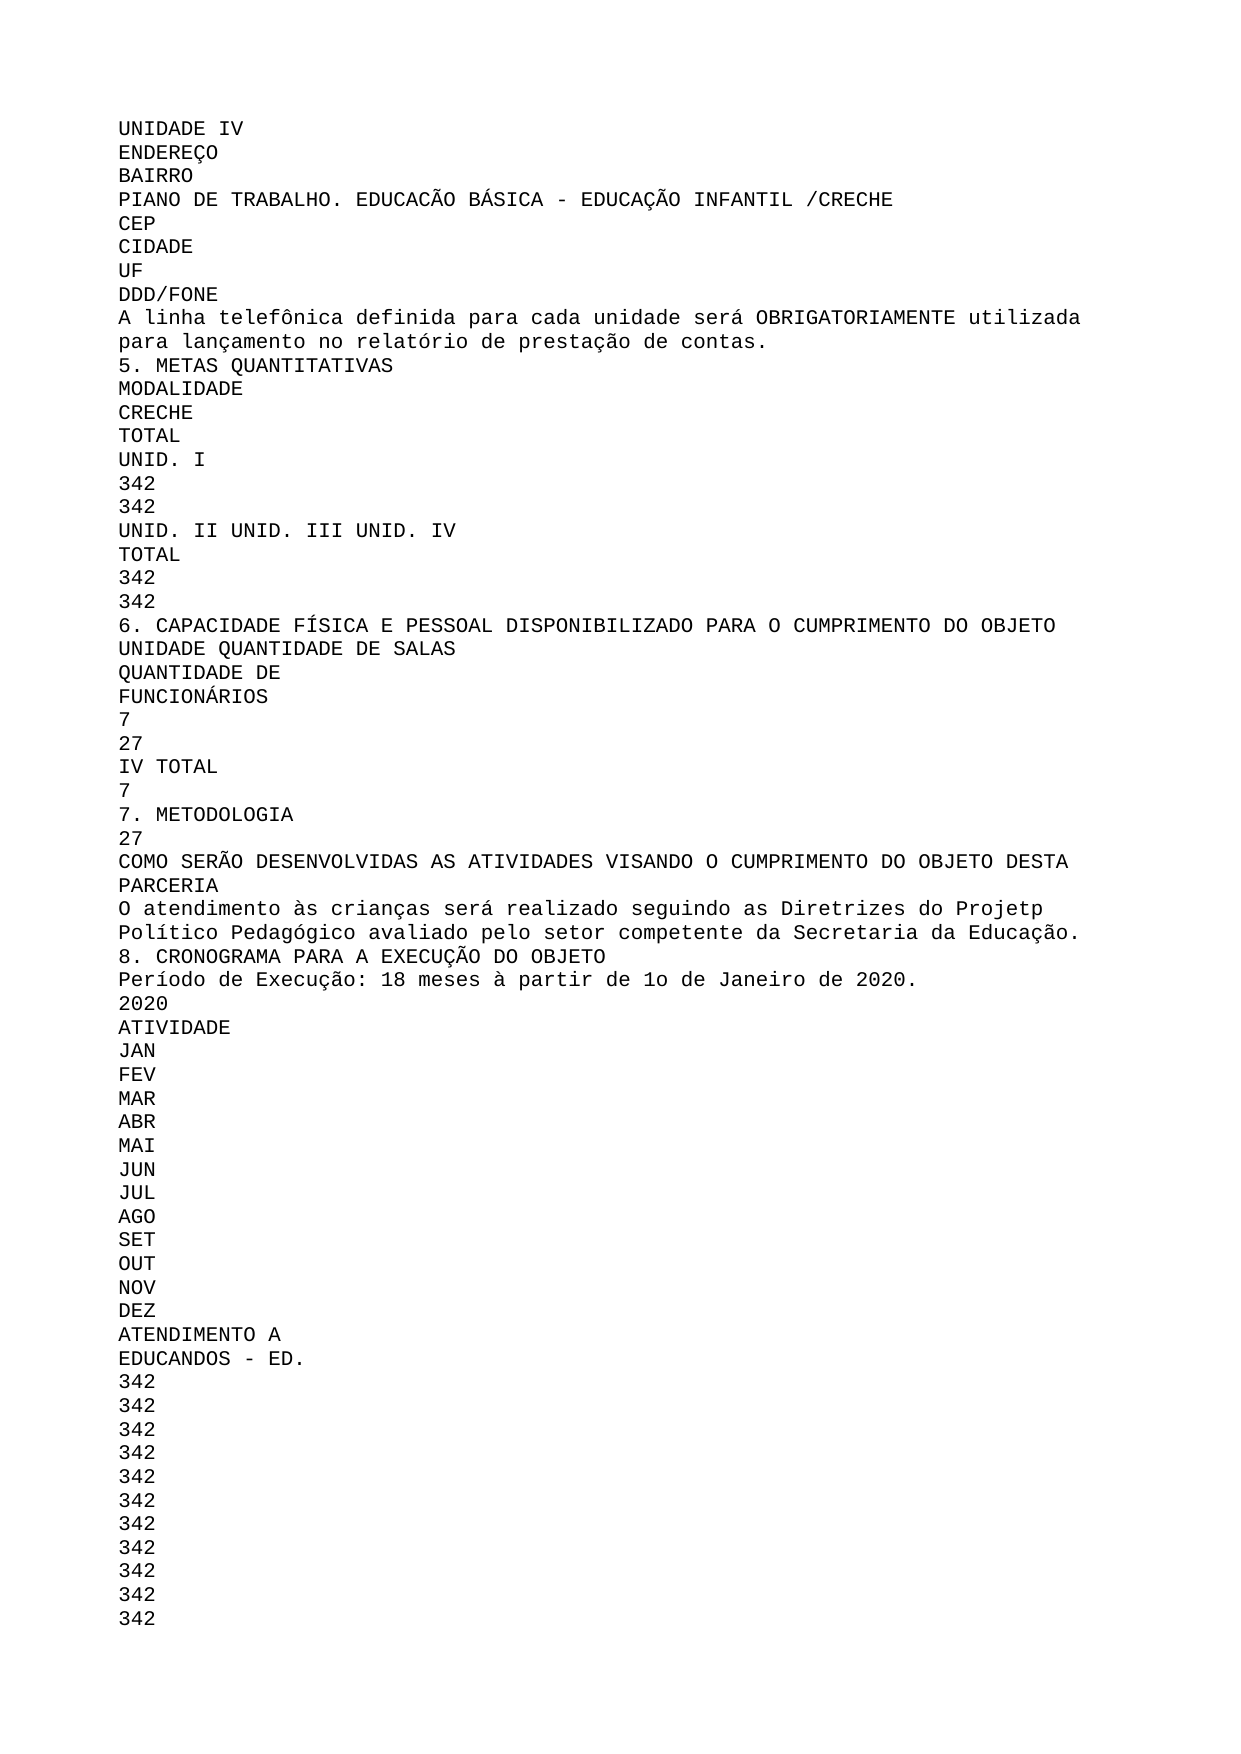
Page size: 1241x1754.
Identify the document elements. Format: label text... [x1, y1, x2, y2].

text 342 [118, 1371, 1122, 1395]
text A linha telefônica definida para cada unidade será OBRIGATORIAMENTE utilizada para lançamento no relatório de prestação de contas. [118, 307, 1122, 354]
text TOTAL [118, 544, 1122, 567]
text 7 [118, 780, 1122, 804]
text SET [118, 1229, 1122, 1253]
text CRECHE [118, 402, 1122, 426]
text ABR [118, 1111, 1122, 1135]
text BAIRRO [118, 165, 1122, 189]
text MODALIDADE [118, 378, 1122, 402]
text NOV [118, 1277, 1122, 1300]
text UNID. I [118, 449, 1122, 473]
text JAN [118, 1040, 1122, 1064]
text O atendimento às crianças será realizado seguindo as Diretrizes do Projetp Político Pedagógico avaliado pelo setor competente da Secretaria da Educação. [118, 898, 1122, 946]
text UF [118, 260, 1122, 284]
text 342 [118, 1608, 1122, 1631]
text PIANO DE TRABALHO. EDUCACÃO BÁSICA - EDUCAÇÃO INFANTIL /CRECHE [118, 189, 1122, 213]
text CEP [118, 213, 1122, 236]
text ATIVIDADE [118, 1017, 1122, 1040]
text OUT [118, 1253, 1122, 1277]
text 342 [118, 1537, 1122, 1561]
text 342 [118, 1395, 1122, 1419]
text 342 [118, 1489, 1122, 1513]
text UNIDADE QUANTIDADE DE SALAS [118, 638, 1122, 662]
text JUL [118, 1182, 1122, 1206]
text JUN [118, 1158, 1122, 1182]
text FUNCIONÁRIOS [118, 686, 1122, 709]
text 342 [118, 1466, 1122, 1489]
text TOTAL [118, 426, 1122, 449]
text DDD/FONE [118, 284, 1122, 307]
text 27 [118, 733, 1122, 757]
text Período de Execução: 18 meses à partir de 1o de Janeiro de 2020. [118, 969, 1122, 993]
text 7 [118, 709, 1122, 733]
text 2020 [118, 993, 1122, 1017]
text 7. METODOLOGIA [118, 804, 1122, 827]
text 342 [118, 591, 1122, 615]
text 342 [118, 1513, 1122, 1537]
text ATENDIMENTO A [118, 1324, 1122, 1348]
text 342 [118, 567, 1122, 591]
text DEZ [118, 1300, 1122, 1324]
text CIDADE [118, 236, 1122, 260]
text 5. METAS QUANTITATIVAS [118, 354, 1122, 378]
text FEV [118, 1064, 1122, 1088]
text IV TOTAL [118, 757, 1122, 780]
text 27 [118, 827, 1122, 851]
text MAI [118, 1135, 1122, 1158]
text UNIDADE IV [118, 118, 1122, 142]
text ENDEREÇO [118, 142, 1122, 165]
text 8. CRONOGRAMA PARA A EXECUÇÃO DO OBJETO [118, 946, 1122, 969]
text 342 [118, 1561, 1122, 1584]
text 6. CAPACIDADE FÍSICA E PESSOAL DISPONIBILIZADO PARA O CUMPRIMENTO DO OBJETO [118, 615, 1122, 638]
text 342 [118, 496, 1122, 520]
text EDUCANDOS - ED. [118, 1348, 1122, 1371]
text 342 [118, 1584, 1122, 1608]
text COMO SERÃO DESENVOLVIDAS AS ATIVIDADES VISANDO O CUMPRIMENTO DO OBJETO DESTA PARCERIA [118, 851, 1122, 898]
text 342 [118, 1442, 1122, 1466]
text UNID. II UNID. III UNID. IV [118, 520, 1122, 544]
text AGO [118, 1206, 1122, 1229]
text 342 [118, 1419, 1122, 1442]
text QUANTIDADE DE [118, 662, 1122, 686]
text 342 [118, 473, 1122, 496]
text MAR [118, 1088, 1122, 1111]
